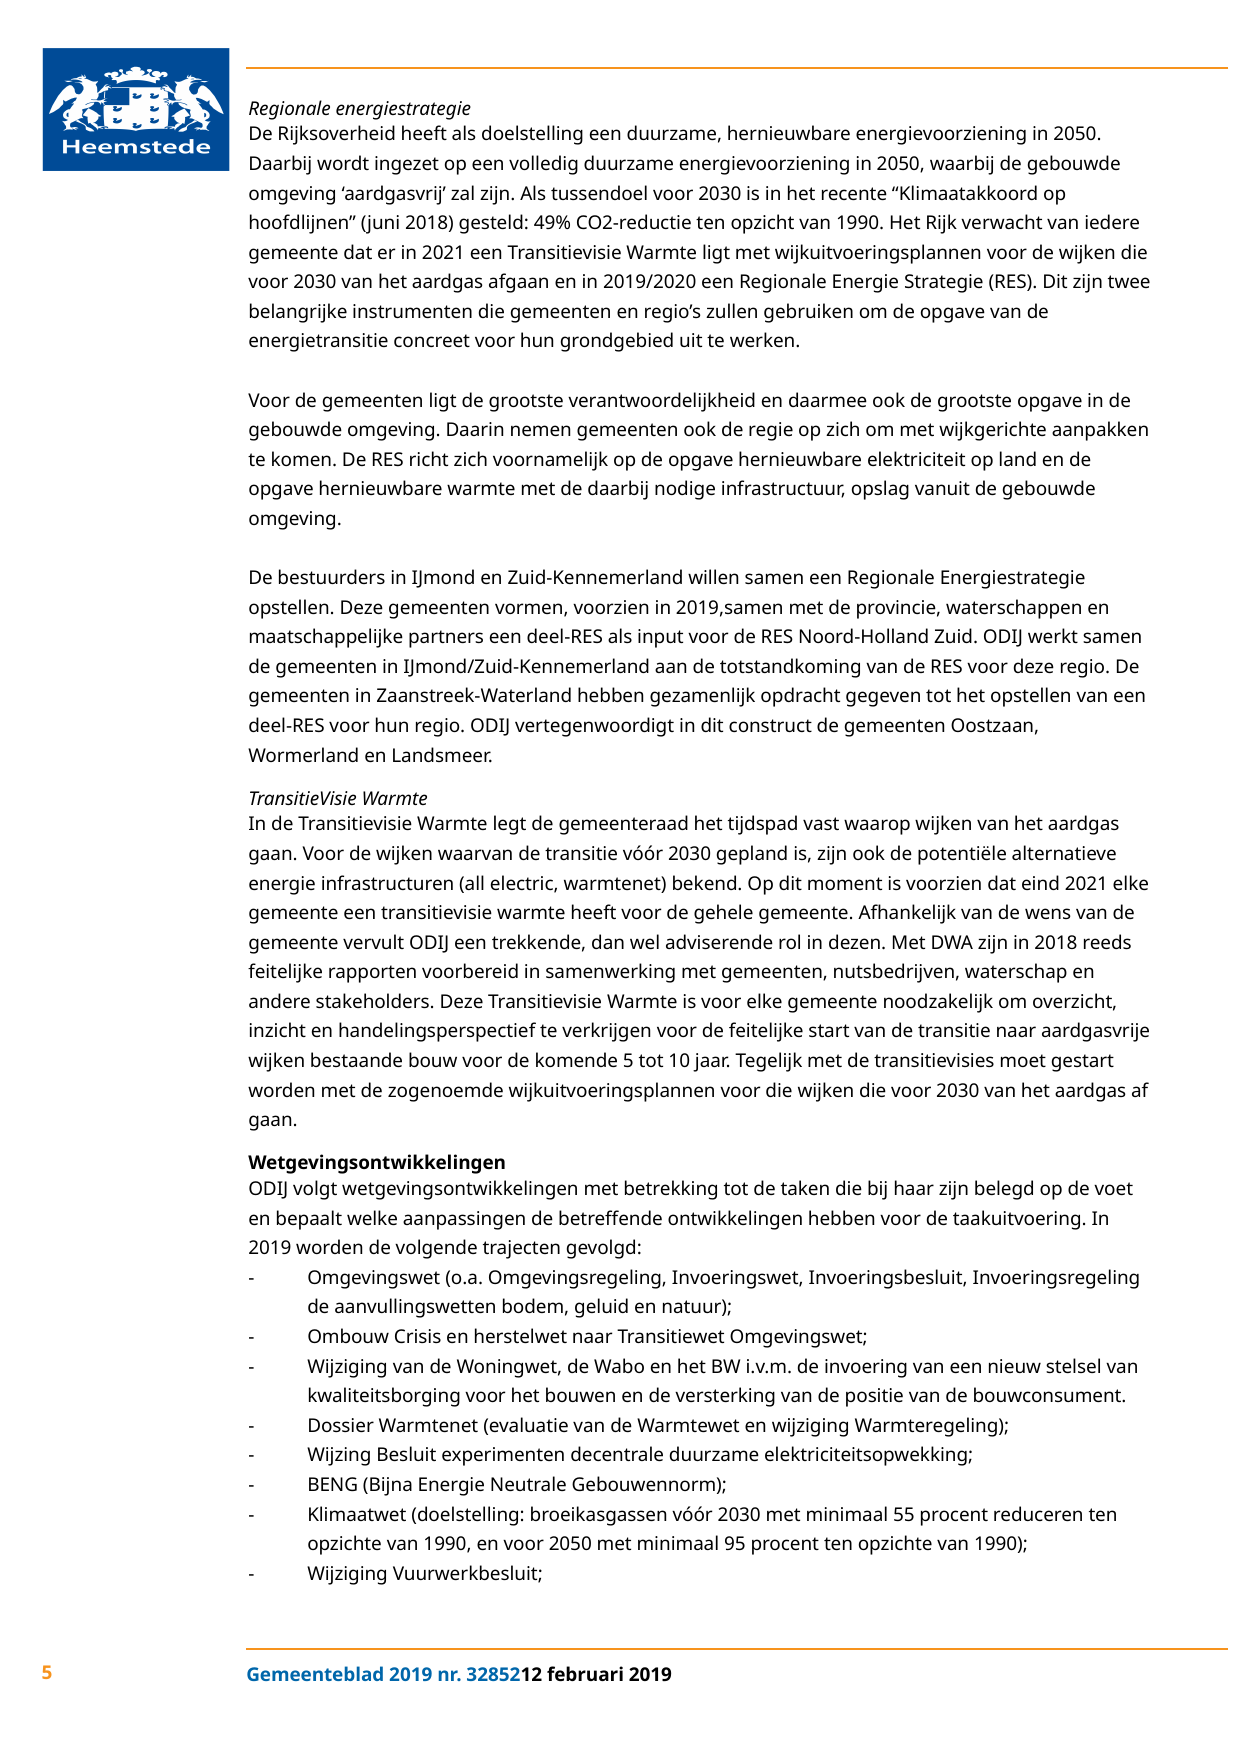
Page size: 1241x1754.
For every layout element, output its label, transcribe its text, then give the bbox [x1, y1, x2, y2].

list Wijziging Vuurwerkbesluit; [248, 1560, 1152, 1586]
text Voor de gemeenten ligt de grootste verantwoordelijkheid en daarmee ook de grootste opgave in de gebouwde omgeving. Daarin nemen gemeenten ook de regie op zich om met wijkgerichte aanpakken te komen. De RES richt zich voornamelijk op de opgave hernieuwbare elektriciteit op land en de opgave hernieuwbare warmte met de daarbij nodige infrastructuur, opslag vanuit de gebouwde omgeving. [248, 387, 1152, 531]
text ODIJ volgt wetgevingsontwikkelingen met betrekking tot de taken die bij haar zijn belegd op de voet en bepaalt welke aanpassingen de betreffende ontwikkelingen hebben voor de taakuitvoering. In 2019 worden de volgende trajecten gevolgd: [248, 1175, 1152, 1260]
list Omgevingswet (o.a. Omgevingsregeling, Invoeringswet, Invoeringsbesluit, Invoeringsregeling de aanvullingswetten bodem, geluid en natuur); [248, 1264, 1152, 1319]
list Klimaatwet (doelstelling: broeikasgassen vóór 2030 met minimaal 55 procent reduceren ten opzichte van 1990, en voor 2050 met minimaal 95 procent ten opzichte van 1990); [248, 1501, 1152, 1556]
text In de Transitievisie Warmte legt de gemeenteraad het tijdspad vast waarop wijken van het aardgas gaan. Voor de wijken waarvan de transitie vóór 2030 gepland is, zijn ook de potentiële alternatieve energie infrastructuren (all electric, warmtenet) bekend. Op dit moment is voorzien dat eind 2021 elke gemeente een transitievisie warmte heeft voor de gehele gemeente. Afhankelijk van de wens van de gemeente vervult ODIJ een trekkende, dan wel adviserende rol in dezen. Met DWA zijn in 2018 reeds feitelijke rapporten voorbereid in samenwerking met gemeenten, nutsbedrijven, waterschap en andere stakeholders. Deze Transitievisie Warmte is voor elke gemeente noodzakelijk om overzicht, inzicht en handelingsperspectief te verkrijgen voor de feitelijke start van de transitie naar aardgasvrije wijken bestaande bouw voor de komende 5 tot 10 jaar. Tegelijk met de transitievisies moet gestart worden met de zogenoemde wijkuitvoeringsplannen voor die wijken die voor 2030 van het aardgas af gaan. [248, 811, 1152, 1132]
list Wijziging van de Woningwet, de Wabo en het BW i.v.m. de invoering van een nieuw stelsel van kwaliteitsborging voor het bouwen en de versterking van de positie van de bouwconsument. [248, 1353, 1152, 1408]
text Wetgevingsontwikkelingen [248, 1149, 1152, 1175]
text De Rijksoverheid heeft als doelstelling een duurzame, hernieuwbare energievoorziening in 2050. Daarbij wordt ingezet op een volledig duurzame energievoorziening in 2050, waarbij de gebouwde omgeving ‘aardgasvrij’ zal zijn. Als tussendoel voor 2030 is in het recente “Klimaatakkoord op hoofdlijnen” (juni 2018) gesteld: 49% CO2-reductie ten opzicht van 1990. Het Rijk verwacht van iedere gemeente dat er in 2021 een Transitievisie Warmte ligt met wijkuitvoeringsplannen voor de wijken die voor 2030 van het aardgas afgaan en in 2019/2020 een Regionale Energie Strategie (RES). Dit zijn twee belangrijke instrumenten die gemeenten en regio’s zullen gebruiken om de opgave van de energietransitie concreet voor hun grondgebied uit te werken. [248, 121, 1152, 353]
list BENG (Bijna Energie Neutrale Gebouwennorm); [248, 1471, 1152, 1497]
text TransitieVisie Warmte [248, 785, 1152, 811]
text Regionale energiestrategie [248, 95, 1152, 121]
picture [41, 47, 231, 172]
list Dossier Warmtenet (evaluatie van de Warmtewet en wijziging Warmteregeling); [248, 1412, 1152, 1438]
text De bestuurders in IJmond en Zuid-Kennemerland willen samen een Regionale Energiestrategie opstellen. Deze gemeenten vormen, voorzien in 2019,samen met de provincie, waterschappen en maatschappelijke partners een deel-RES als input voor de RES Noord-Holland Zuid. ODIJ werkt samen de gemeenten in IJmond/Zuid-Kennemerland aan de totstandkoming van de RES voor deze regio. De gemeenten in Zaanstreek-Waterland hebben gezamenlijk opdracht gegeven tot het opstellen van een deel-RES voor hun regio. ODIJ vertegenwoordigt in dit construct de gemeenten Oostzaan, Wormerland en Landsmeer. [248, 564, 1152, 767]
list Ombouw Crisis en herstelwet naar Transitiewet Omgevingswet; [248, 1323, 1152, 1349]
list Wijzing Besluit experimenten decentrale duurzame elektriciteitsopwekking; [248, 1442, 1152, 1467]
